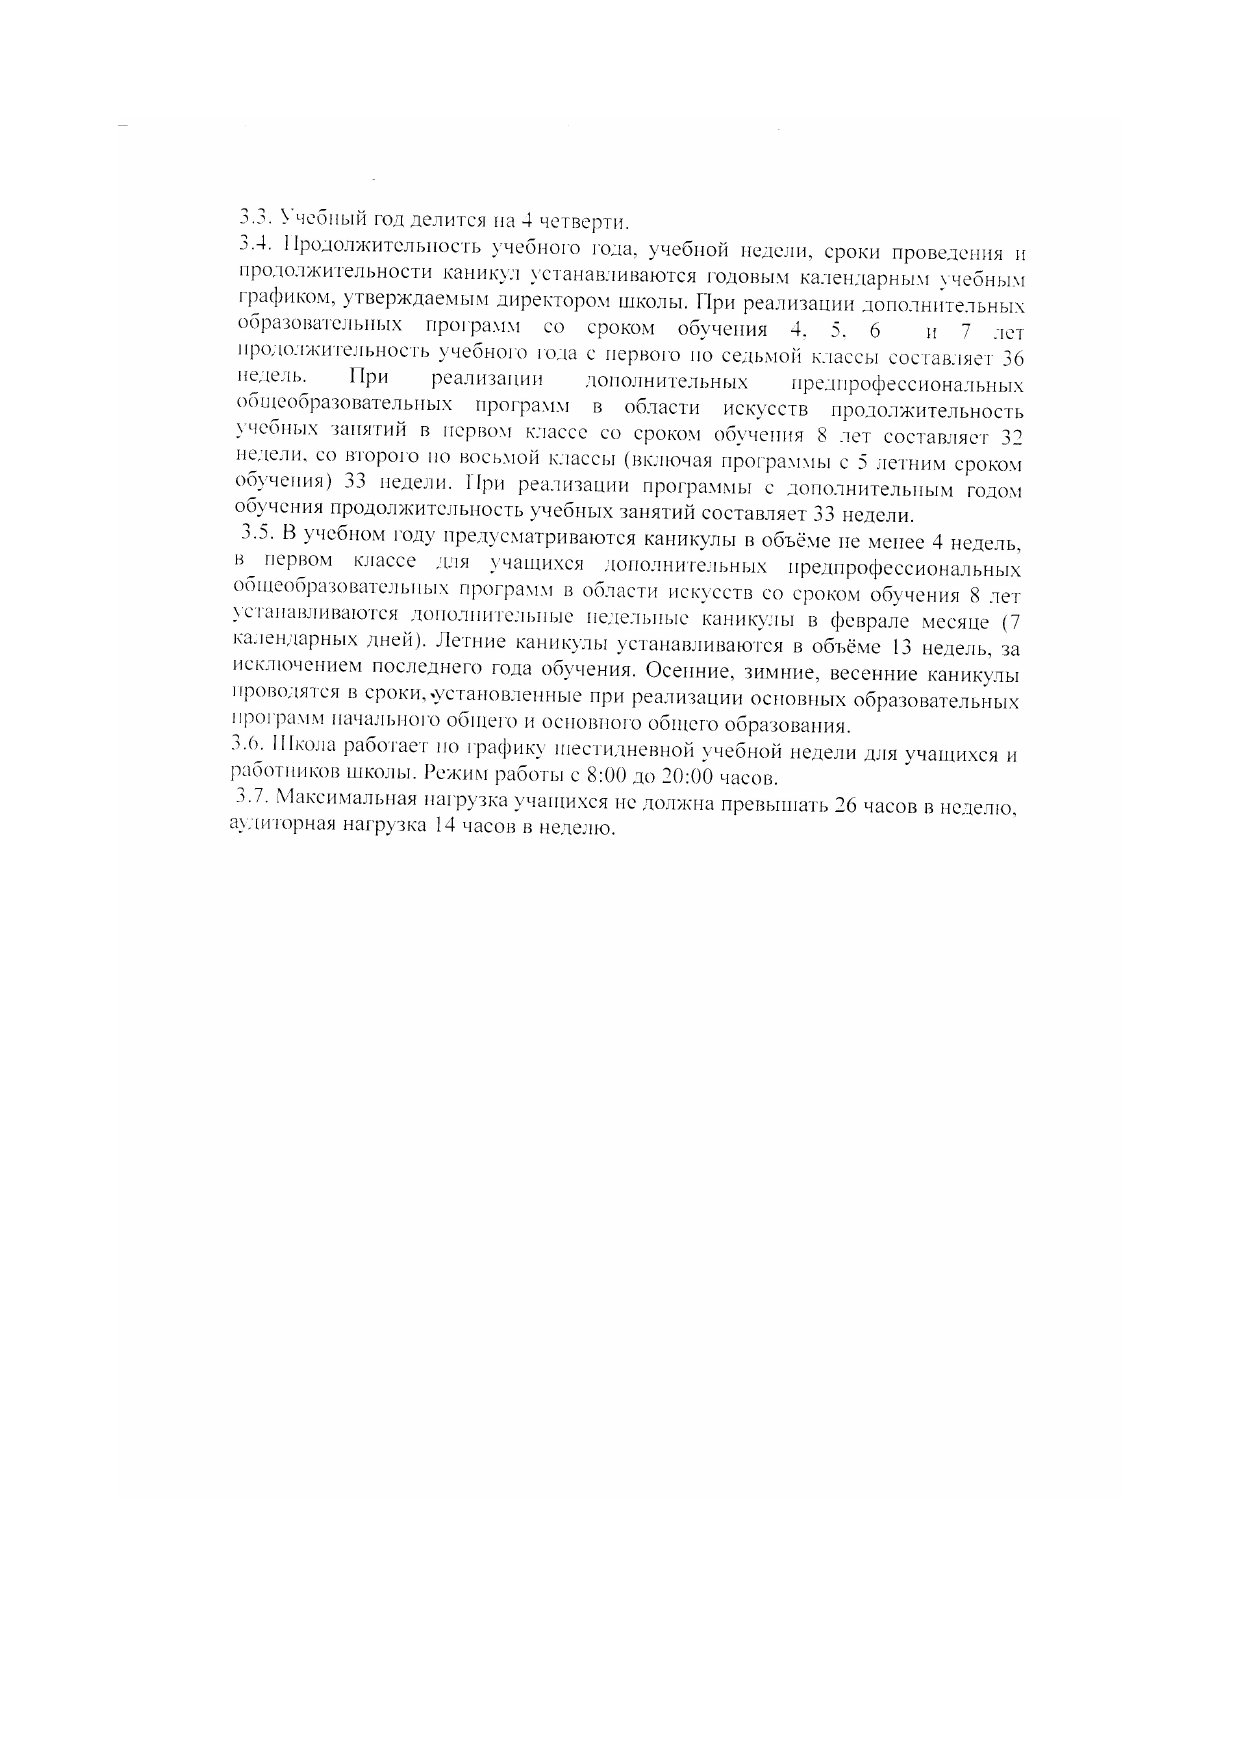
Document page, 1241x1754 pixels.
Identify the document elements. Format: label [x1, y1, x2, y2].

picture [118, 118, 1122, 1499]
